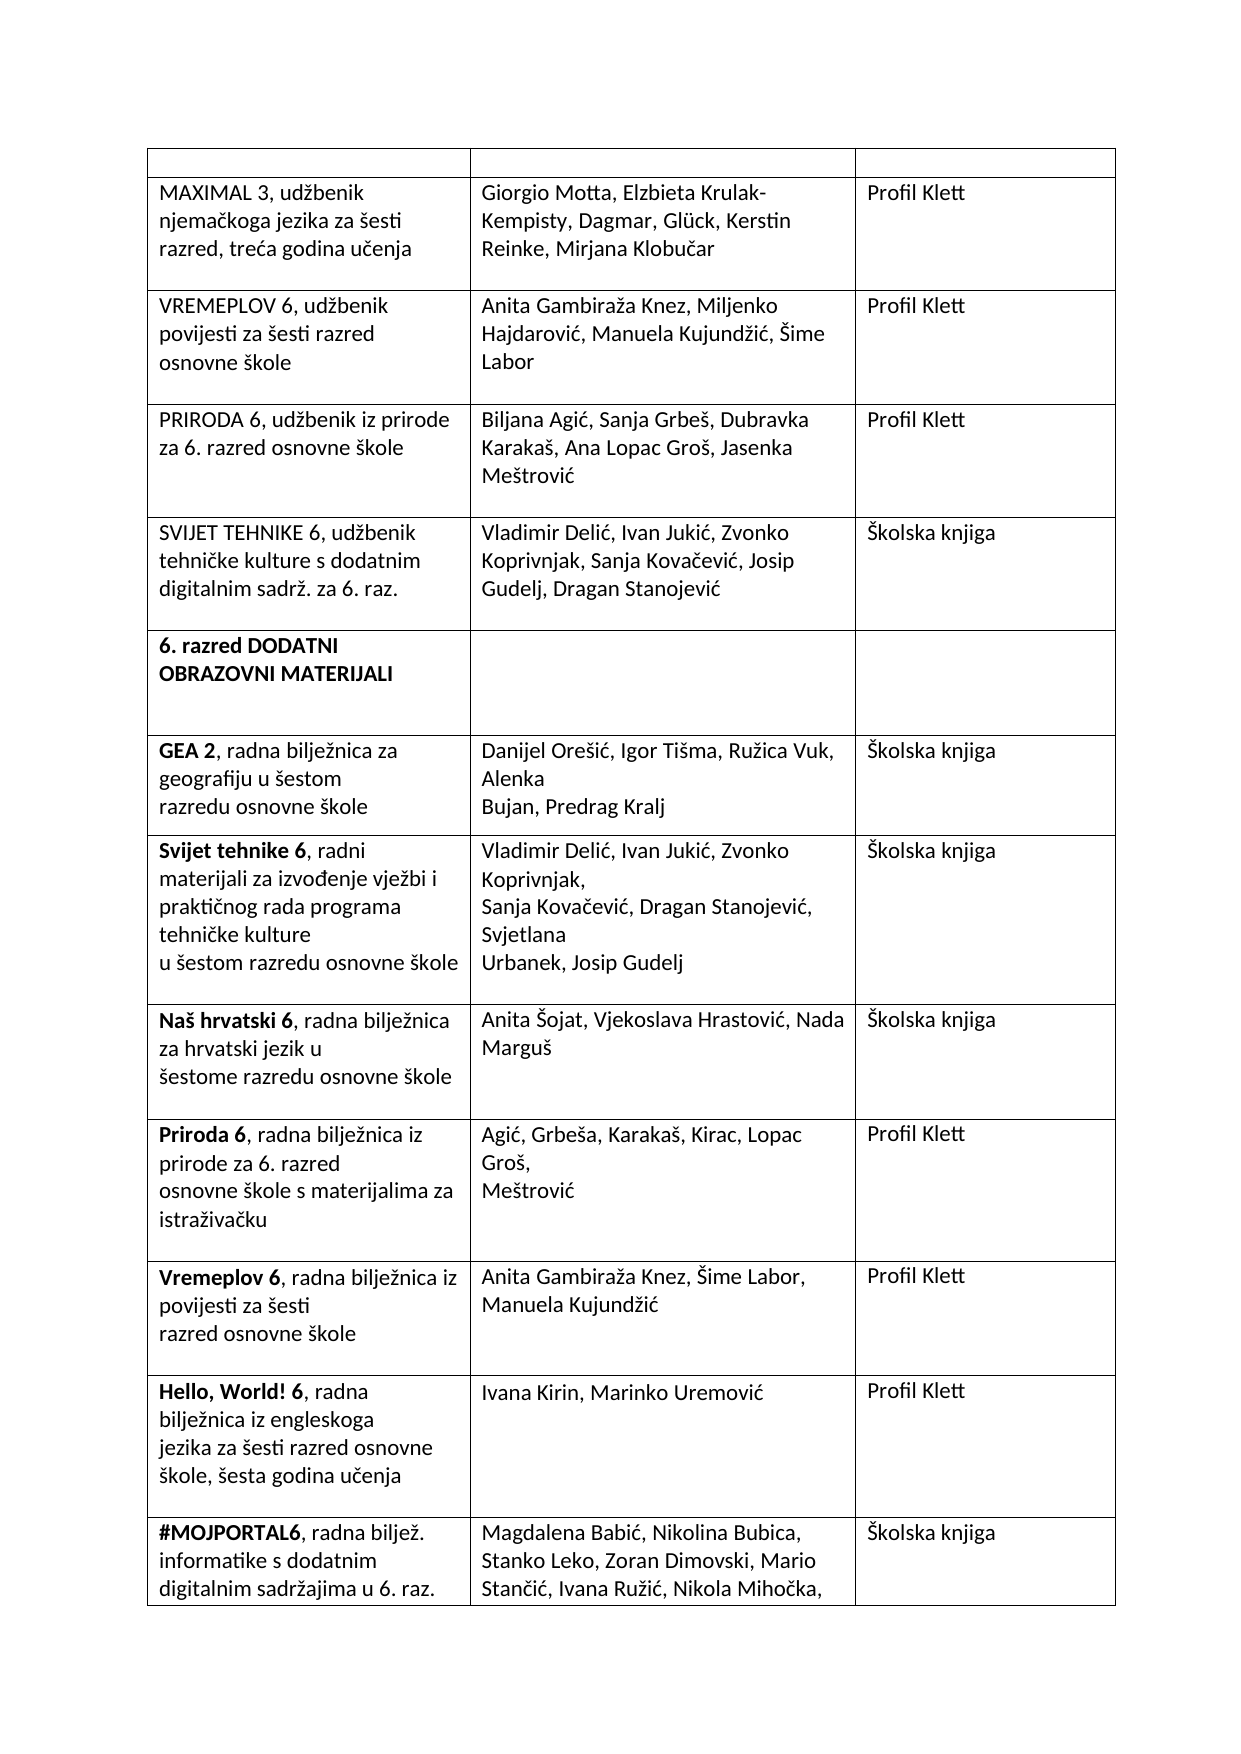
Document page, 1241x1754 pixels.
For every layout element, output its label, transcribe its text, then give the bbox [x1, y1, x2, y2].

table_cell GEA 2, radna bilježnica za geografiju u šestom razredu osnovne škole [148, 736, 470, 835]
table_cell Hello, World! 6, radna bilježnica iz engleskoga jezika za šesti razred osnovne škole, šesta godina učenja [148, 1376, 470, 1517]
table_cell Giorgio Motta, Elzbieta Krulak-Kempisty, Dagmar, Glück, Kerstin Reinke, Mirjana Klobučar [471, 178, 855, 290]
table_cell Svijet tehnike 6, radni materijali za izvođenje vježbi i praktičnog rada programa tehničke kulture u šestom razredu osnovne škole [148, 836, 470, 1004]
table_cell Školska knjiga [856, 518, 1115, 630]
table_cell Priroda 6, radna bilježnica iz prirode za 6. razred osnovne škole s materijalima za istraživačku [148, 1120, 470, 1261]
table_cell Anita Gambiraža Knez, Miljenko Hajdarović, Manuela Kujundžić, Šime Labor [471, 291, 855, 404]
table_cell Magdalena Babić, Nikolina Bubica, Stanko Leko, Zoran Dimovski, Mario Stančić, Ivana Ružić, Nikola Mihočka, [471, 1518, 855, 1605]
table_cell Školska knjiga [856, 836, 1115, 1004]
table_cell Agić, Grbeša, Karakaš, Kirac, Lopac Groš, Meštrović [471, 1120, 855, 1261]
table_cell Školska knjiga [856, 1005, 1115, 1118]
table_cell [471, 631, 855, 735]
table_cell Školska knjiga [856, 736, 1115, 835]
table_cell SVIJET TEHNIKE 6, udžbenik tehničke kulture s dodatnim digitalnim sadrž. za 6. raz. [148, 518, 470, 630]
table_cell [471, 149, 855, 177]
table_cell [856, 149, 1115, 177]
table_cell Biljana Agić, Sanja Grbeš, Dubravka Karakaš, Ana Lopac Groš, Jasenka Meštrović [471, 405, 855, 517]
table_cell Vladimir Delić, Ivan Jukić, Zvonko Koprivnjak, Sanja Kovačević, Dragan Stanojević, Svjetlana Urbanek, Josip Gudelj [471, 836, 855, 1004]
table_cell [148, 149, 470, 177]
table_cell VREMEPLOV 6, udžbenik povijesti za šesti razred osnovne škole [148, 291, 470, 404]
table_cell Danijel Orešić, Igor Tišma, Ružica Vuk, Alenka Bujan, Predrag Kralj [471, 736, 855, 835]
table_cell Školska knjiga [856, 1518, 1115, 1605]
table_cell [856, 631, 1115, 735]
table_cell #MOJPORTAL6, radna biljež. informatike s dodatnim digitalnim sadržajima u 6. raz. [148, 1518, 470, 1605]
table_cell Ivana Kirin, Marinko Uremović [471, 1376, 855, 1517]
table_cell Vladimir Delić, Ivan Jukić, Zvonko Koprivnjak, Sanja Kovačević, Josip Gudelj, Dragan Stanojević [471, 518, 855, 630]
table_cell Profil Klett [856, 178, 1115, 290]
table_cell MAXIMAL 3, udžbenik njemačkoga jezika za šesti razred, treća godina učenja [148, 178, 470, 290]
table_cell Vremeplov 6, radna bilježnica iz povijesti za šesti razred osnovne škole [148, 1262, 470, 1375]
table_cell Profil Klett [856, 1120, 1115, 1261]
table_cell 6. razred DODATNI OBRAZOVNI MATERIJALI [148, 631, 470, 735]
table_cell Profil Klett [856, 291, 1115, 404]
table_cell Profil Klett [856, 1262, 1115, 1375]
table_cell PRIRODA 6, udžbenik iz prirode za 6. razred osnovne škole [148, 405, 470, 517]
table_cell Profil Klett [856, 1376, 1115, 1517]
table_cell Profil Klett [856, 405, 1115, 517]
table_cell Anita Gambiraža Knez, Šime Labor, Manuela Kujundžić [471, 1262, 855, 1375]
table_cell Naš hrvatski 6, radna bilježnica za hrvatski jezik u šestome razredu osnovne škole [148, 1005, 470, 1118]
table_cell Anita Šojat, Vjekoslava Hrastović, Nada Marguš [471, 1005, 855, 1118]
